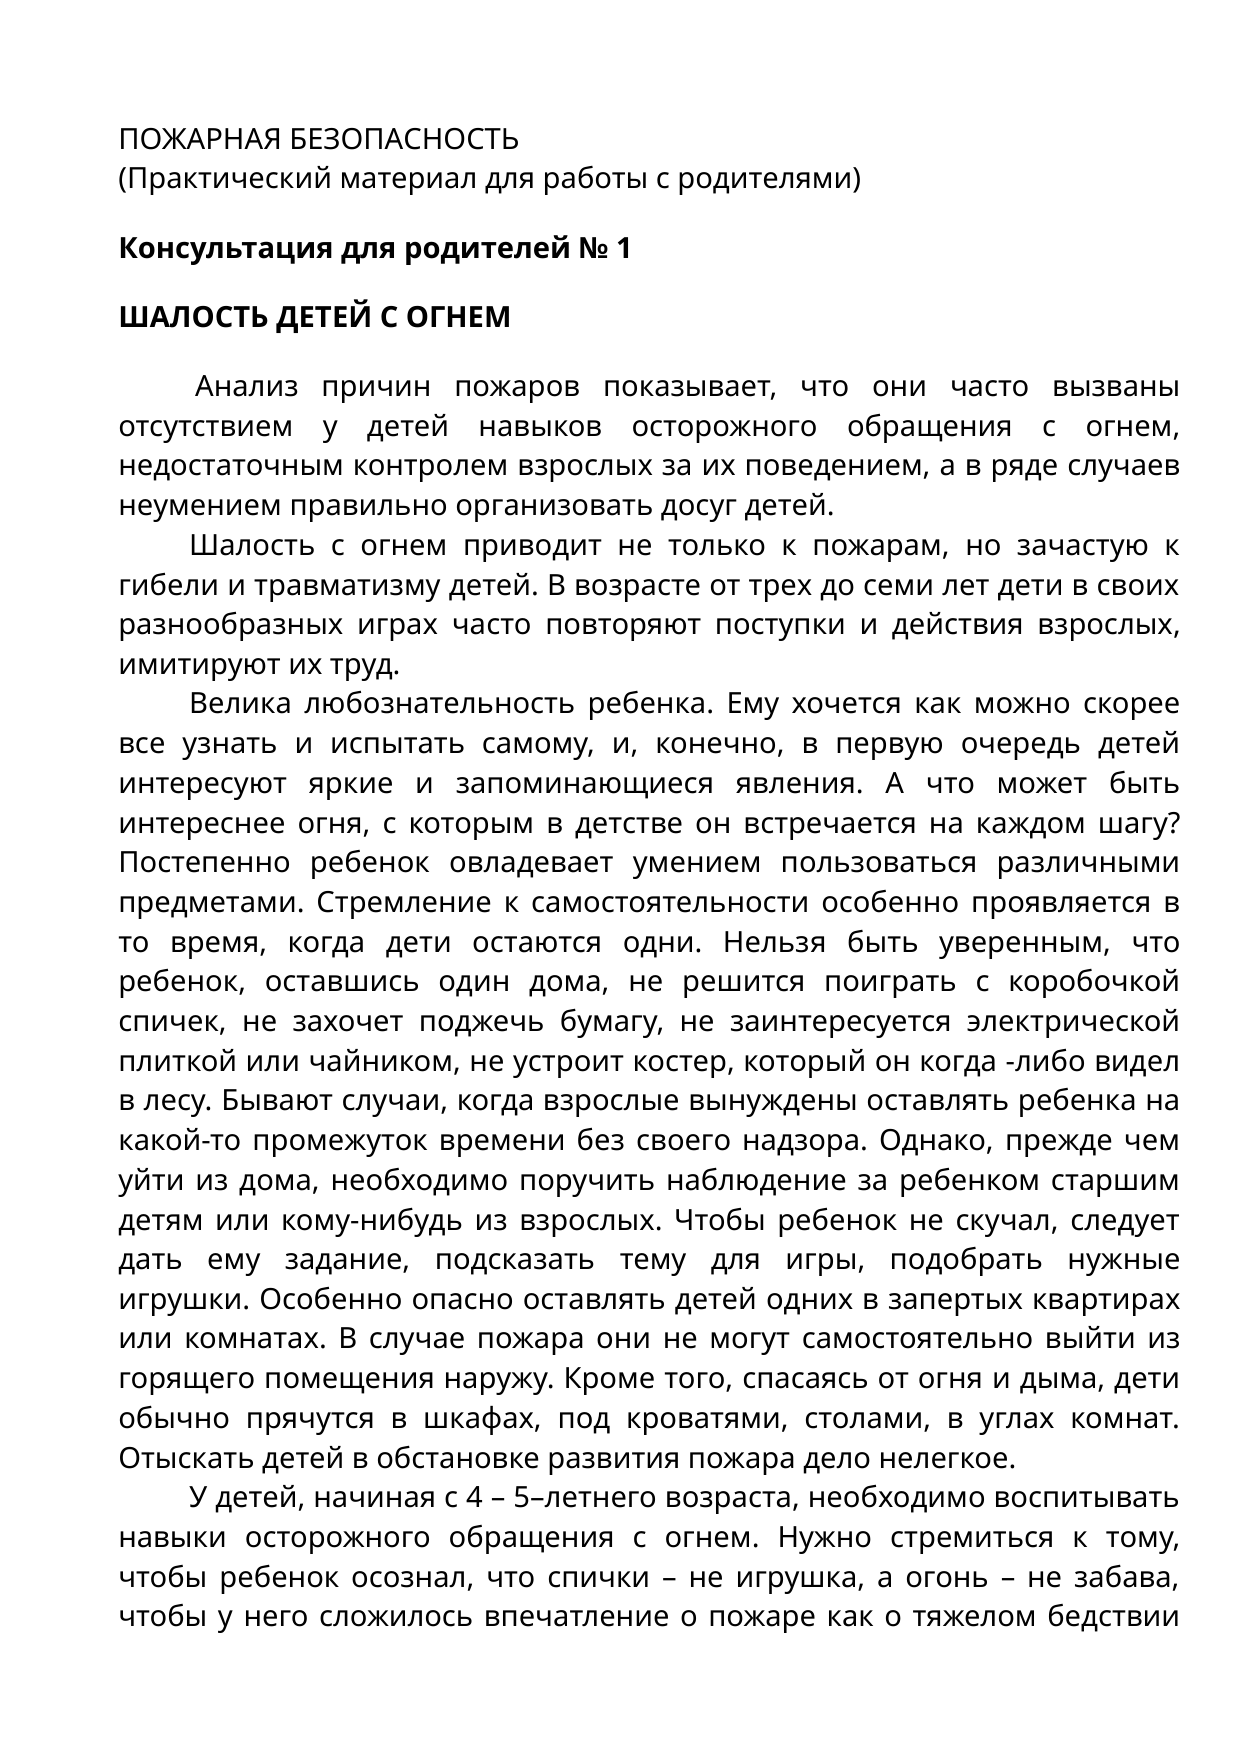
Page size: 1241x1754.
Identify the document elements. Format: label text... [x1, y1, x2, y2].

text ПОЖАРНАЯ БЕЗОПАСНОСТЬ [118, 118, 1181, 158]
text ШАЛОСТЬ ДЕТЕЙ С ОГНЕМ [118, 296, 1181, 336]
text (Практический материал для работы с родителями) [118, 158, 1181, 197]
text Шалость с огнем приводит не только к пожарам, но зачастую к гибели и травматизму детей. В возрасте от трех до семи лет дети в своих разнообразных играх часто повторяют поступки и действия взрослых, имитируют их труд. [118, 524, 1181, 683]
text Велика любознательность ребенка. Ему хочется как можно скорее все узнать и испытать самому, и, конечно, в первую очередь детей интересуют яркие и запоминающиеся явления. А что может быть интереснее огня, с которым в детстве он встречается на каждом шагу? Постепенно ребенок овладевает умением пользоваться различными предметами. Стремление к самостоятельности особенно проявляется в то время, когда дети остаются одни. Нельзя быть уверенным, что ребенок, оставшись один дома, не решится поиграть с коробочкой спичек, не захочет поджечь бумагу, не заинтересуется электрической плиткой или чайником, не устроит костер, который он когда -либо видел в лесу. Бывают случаи, когда взрослые вынуждены оставлять ребенка на какой-то промежуток времени без своего надзора. Однако, прежде чем уйти из дома, необходимо поручить наблюдение за ребенком старшим детям или кому-нибудь из взрослых. Чтобы ребенок не скучал, следует дать ему задание, подсказать тему для игры, подобрать нужные игрушки. Особенно опасно оставлять детей одних в запертых квартирах или комнатах. В случае пожара они не могут самостоятельно выйти из горящего помещения наружу. Кроме того, спасаясь от огня и дыма, дети обычно прячутся в шкафах, под кроватями, столами, в углах комнат. Отыскать детей в обстановке развития пожара дело нелегкое. [118, 683, 1181, 1477]
text Анализ причин пожаров показывает, что они часто вызваны отсутствием у детей навыков осторожного обращения с огнем, недостаточным контролем взрослых за их поведением, а в ряде случаев неумением правильно организовать досуг детей. [118, 365, 1181, 524]
text У детей, начиная с 4 – 5–летнего возраста, необходимо воспитывать навыки осторожного обращения с огнем. Нужно стремиться к тому, чтобы ребенок осознал, что спички – не игрушка, а огонь – не забава, чтобы у него сложилось впечатление о пожаре как о тяжелом бедствии [118, 1477, 1181, 1635]
text Консультация для родителей № 1 [118, 227, 1181, 267]
